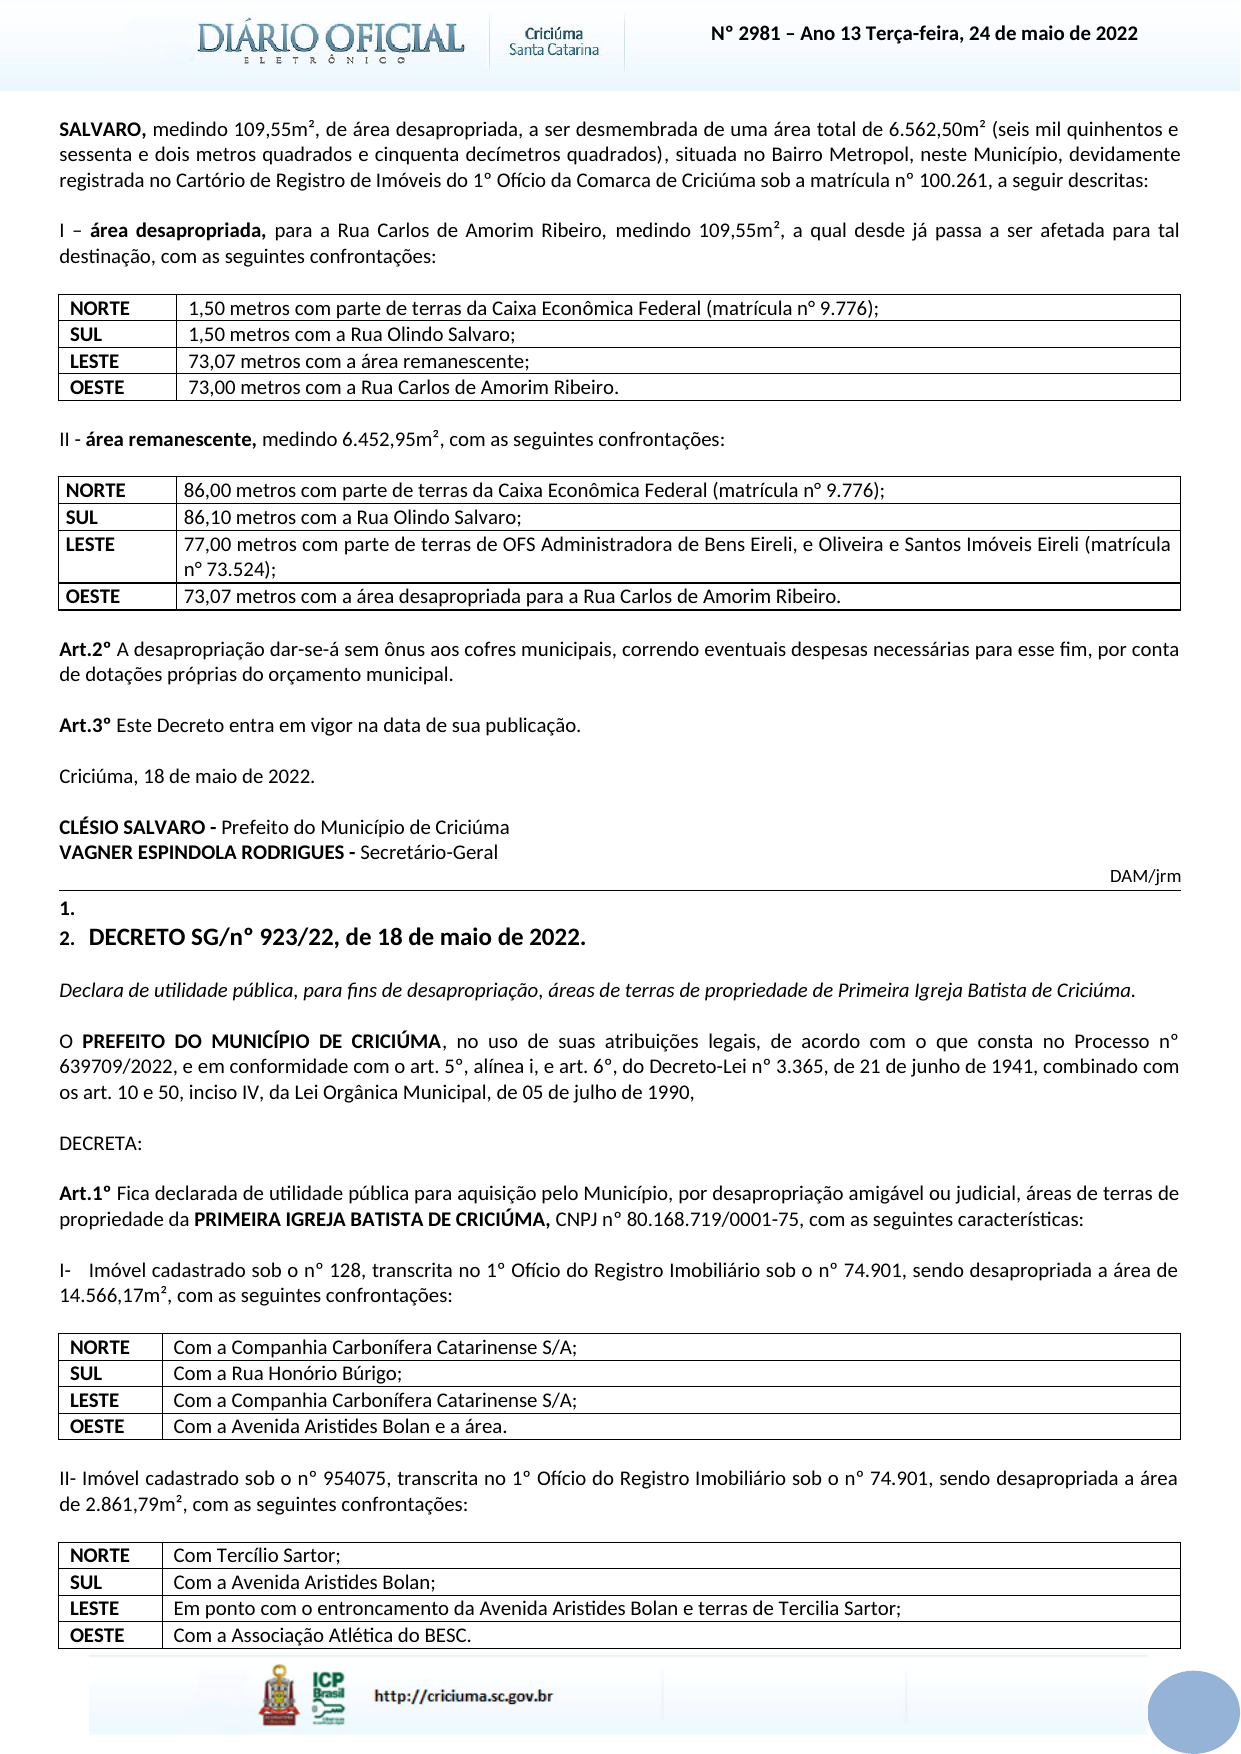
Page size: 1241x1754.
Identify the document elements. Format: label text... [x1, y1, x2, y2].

table_cell Com a Associação Atlética do BESC. [163, 1622, 1180, 1647]
table_header NORTE [59, 477, 176, 503]
table_cell 73,07 metros com a área remanescente; [177, 348, 1180, 373]
table_cell SUL [59, 321, 176, 347]
text Art.2º A desapropriação dar-se-á sem ônus aos cofres municipais, correndo eventuais despesas necessárias para esse fim, por conta de dotações próprias do orçamento municipal. [59, 636, 1181, 687]
table_header 86,00 metros com parte de terras da Caixa Econômica Federal (matrícula n° 9.776); [177, 477, 1180, 503]
table_cell 1,50 metros com a Rua Olindo Salvaro; [177, 321, 1180, 347]
table_cell 77,00 metros com parte de terras de OFS Administradora de Bens Eireli, e Oliveira e Santos Imóveis Eireli (matrícula n° 73.524); [177, 531, 1180, 582]
table_cell Com a Rua Honório Búrigo; [163, 1361, 1180, 1386]
table_header NORTE [59, 1334, 162, 1359]
table_cell SUL [59, 1361, 162, 1386]
table_cell 86,10 metros com a Rua Olindo Salvaro; [177, 504, 1180, 529]
table_cell Com a Avenida Aristides Bolan; [163, 1569, 1180, 1594]
table_cell 73,07 metros com a área desapropriada para a Rua Carlos de Amorim Ribeiro. [177, 584, 1180, 609]
text Declara de utilidade pública, para fins de desapropriação, áreas de terras de propriedade de Primeira Igreja Batista de Criciúma. [59, 977, 1181, 1003]
table_cell OESTE [59, 374, 176, 400]
text DECRETO SG/nº 923/22, de 18 de maio de 2022. [59, 921, 1181, 952]
table_cell Em ponto com o entroncamento da Avenida Aristides Bolan e terras de Tercilia Sartor; [163, 1596, 1180, 1621]
list Imóvel cadastrado sob o nº 128, transcrita no 1º Ofício do Registro Imobiliário sob o nº 74.901, sendo desapropriada a área de 14.566,17m², com as seguintes confrontações: [59, 1257, 1181, 1308]
table_cell SUL [59, 1569, 162, 1594]
text VAGNER ESPINDOLA RODRIGUES - Secretário-Geral [59, 839, 1240, 865]
table_cell LESTE [59, 1596, 162, 1621]
text CLÉSIO SALVARO - Prefeito do Município de Criciúma [59, 814, 1240, 839]
text I – área desapropriada, para a Rua Carlos de Amorim Ribeiro, medindo 109,55m², a qual desde já passa a ser afetada para tal destinação, com as seguintes confrontações: [59, 218, 1181, 268]
text SALVARO, medindo 109,55m², de área desapropriada, a ser desmembrada de uma área total de 6.562,50m² (seis mil quinhentos e sessenta e dois metros quadrados e cinquenta decímetros quadrados), situada no Bairro Metropol, neste Município, devidamente registrada no Cartório de Registro de Imóveis do 1º Ofício da Comarca de Criciúma sob a matrícula nº 100.261, a seguir descritas: [59, 116, 1181, 192]
text Art.1º Fica declarada de utilidade pública para aquisição pelo Município, por desapropriação amigável ou judicial, áreas de terras de propriedade da PRIMEIRA IGREJA BATISTA DE CRICIÚMA, CNPJ nº 80.168.719/0001-75, com as seguintes características: [59, 1181, 1181, 1231]
table_header NORTE [59, 295, 176, 320]
table_cell LESTE [59, 1387, 162, 1412]
table_cell Com a Avenida Aristides Bolan e a área. [163, 1414, 1180, 1439]
text II- Imóvel cadastrado sob o nº 954075, transcrita no 1º Ofício do Registro Imobiliário sob o nº 74.901, sendo desapropriada a área de 2.861,79m², com as seguintes confrontações: [59, 1465, 1181, 1516]
table_cell OESTE [59, 1414, 162, 1439]
text DECRETA: [59, 1130, 1181, 1155]
text Criciúma, 18 de maio de 2022. [59, 763, 1181, 788]
table_header NORTE [59, 1543, 162, 1568]
table_cell LESTE [59, 348, 176, 373]
table_cell LESTE [59, 531, 176, 582]
text II - área remanescente, medindo 6.452,95m², com as seguintes confrontações: [59, 426, 1181, 452]
table_cell SUL [59, 504, 176, 529]
table_cell 73,00 metros com a Rua Carlos de Amorim Ribeiro. [177, 374, 1180, 400]
text O PREFEITO DO MUNICÍPIO DE CRICIÚMA, no uso de suas atribuições legais, de acordo com o que consta no Processo nº 639709/2022, e em conformidade com o art. 5º, alínea i, e art. 6º, do Decreto-Lei nº 3.365, de 21 de junho de 1941, combinado com os art. 10 e 50, inciso IV, da Lei Orgânica Municipal, de 05 de julho de 1990, [59, 1028, 1181, 1104]
table_header Com a Companhia Carbonífera Catarinense S/A; [163, 1334, 1180, 1359]
text Art.3º Este Decreto entra em vigor na data de sua publicação. [59, 712, 1181, 738]
table_cell OESTE [59, 584, 176, 609]
text DAM/jrm [59, 865, 1181, 890]
table_header Com Tercílio Sartor; [163, 1543, 1180, 1568]
table_header 1,50 metros com parte de terras da Caixa Econômica Federal (matrícula n° 9.776); [177, 295, 1180, 320]
table_cell Com a Companhia Carbonífera Catarinense S/A; [163, 1387, 1180, 1412]
table_cell OESTE [59, 1622, 162, 1647]
